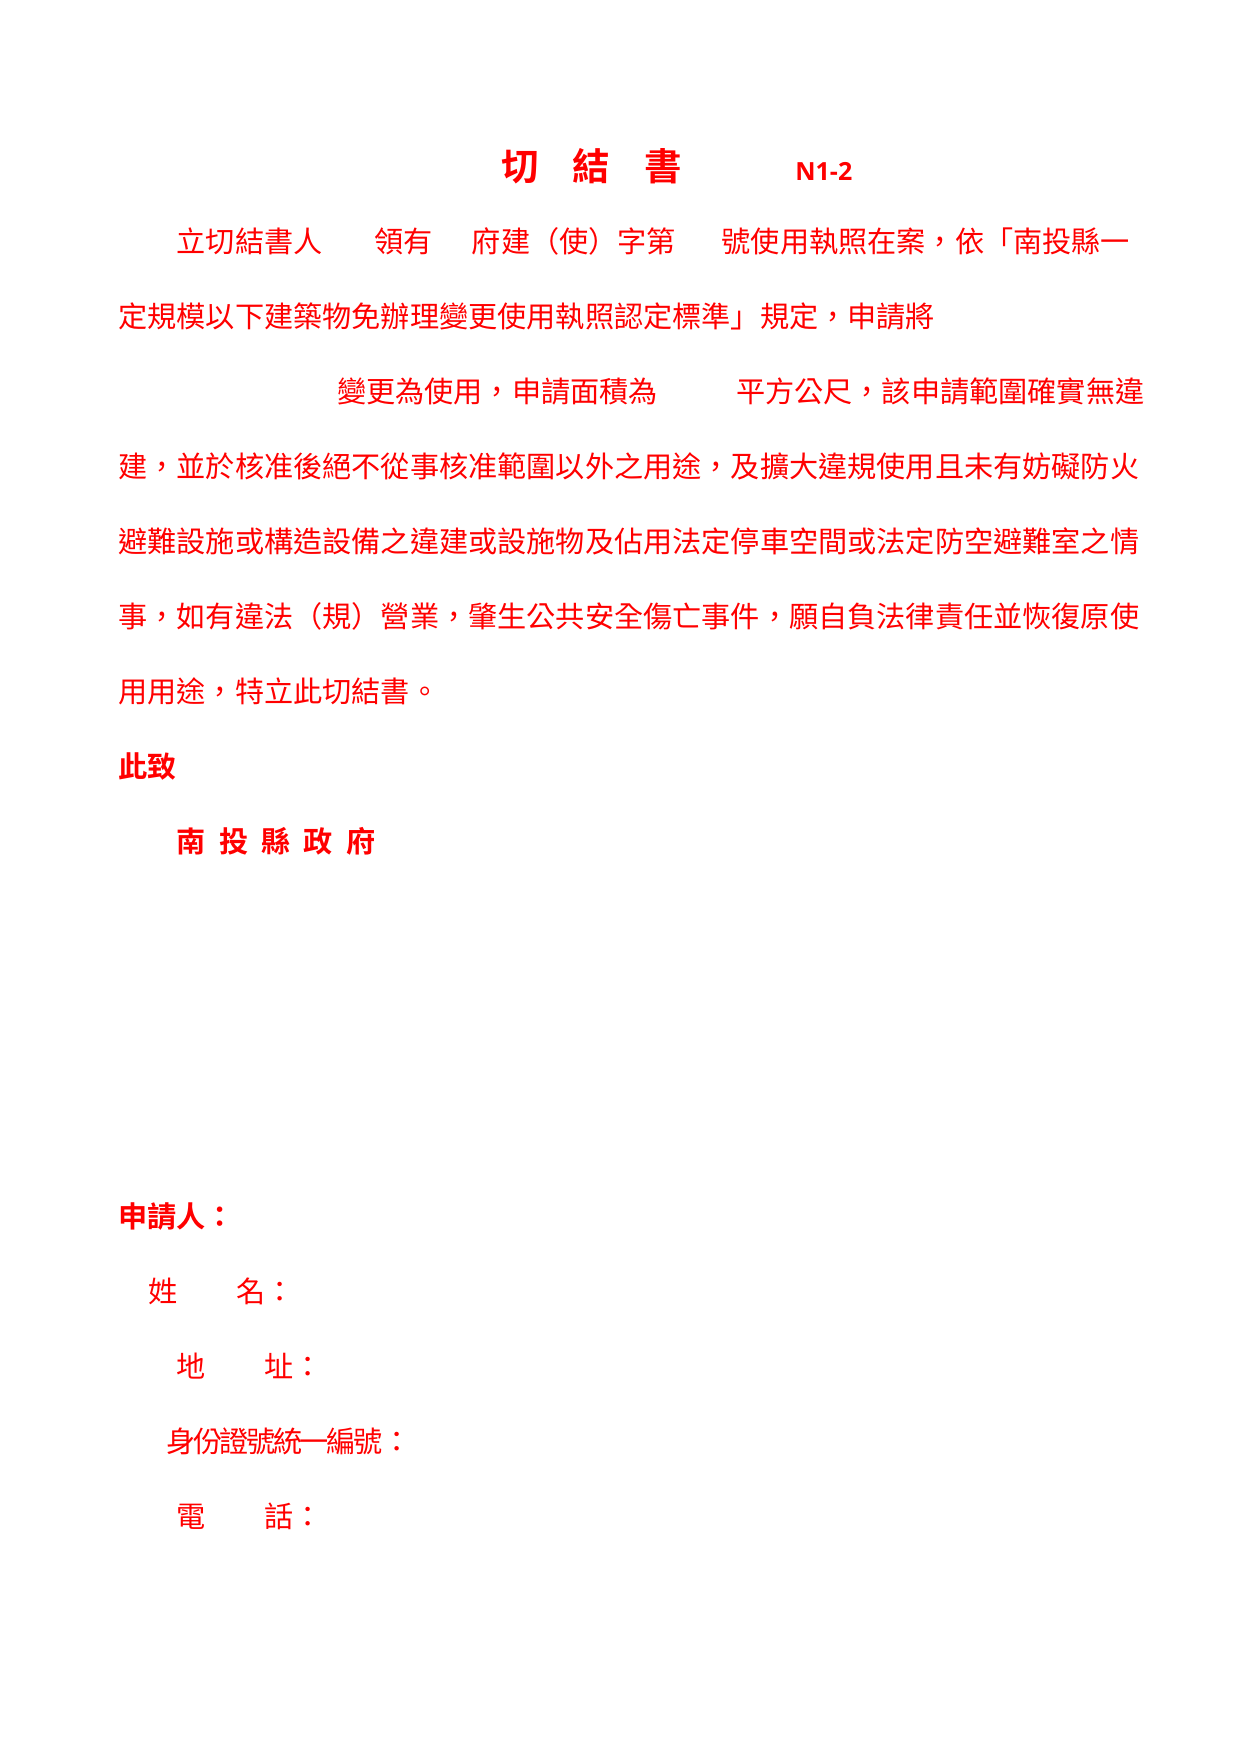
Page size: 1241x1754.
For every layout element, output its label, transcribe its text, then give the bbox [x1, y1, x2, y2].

text 南 投 縣 政 府 [118, 802, 1157, 877]
text 姓 名： [118, 1252, 1157, 1327]
text 地 址： [118, 1327, 1157, 1402]
text 此致 [118, 727, 1157, 802]
text 申請人： [118, 1177, 1157, 1252]
text 電 話： [118, 1477, 1157, 1552]
text 變更為使用，申請面積為 平方公尺，該申請範圍確實無違建，並於核准後絕不從事核准範圍以外之用途，及擴大違規使用且未有妨礙防火避難設施或構造設備之違建或設施物及佔用法定停車空間或法定防空避難室之情事，如有違法（規）營業，肇生公共安全傷亡事件，願自負法律責任並恢復原使用用途，特立此切結書。 [118, 352, 1157, 727]
text 立切結書人 領有 府建（使）字第 號使用執照在案，依「南投縣一定規模以下建築物免辦理變更使用執照認定標準」規定，申請將 [118, 202, 1157, 352]
text 身份證號統一編號： [118, 1402, 1157, 1477]
text 切 結 書 N1-2 [118, 127, 1157, 202]
